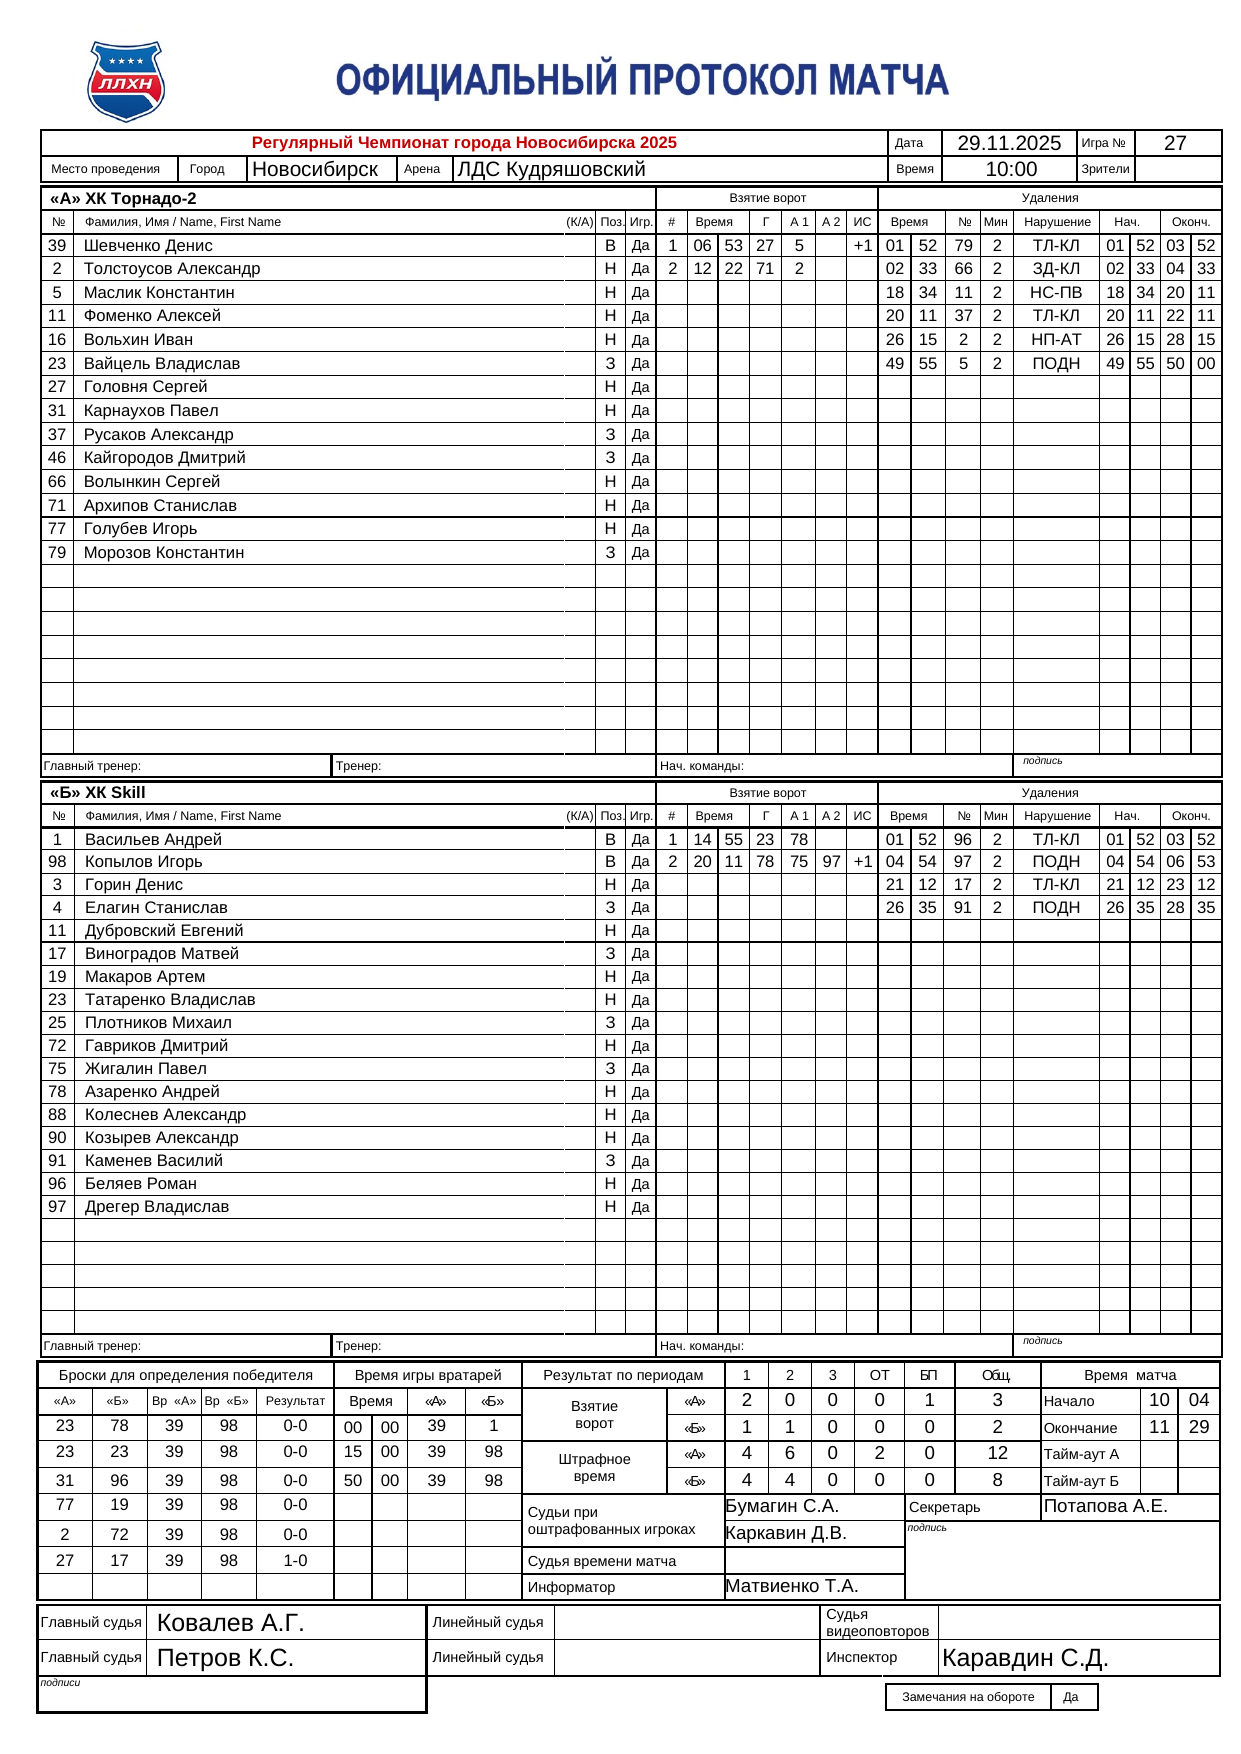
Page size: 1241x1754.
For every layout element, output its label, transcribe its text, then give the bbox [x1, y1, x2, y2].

table_cell 11 [912, 305, 945, 327]
table_cell [912, 1265, 943, 1287]
table_cell 2 [981, 874, 1013, 895]
table_cell [1100, 376, 1129, 398]
table_cell Г [750, 805, 781, 826]
table_cell Татаренко Владислав [75, 989, 564, 1011]
table_cell Время [688, 805, 749, 826]
table_cell [1131, 636, 1160, 658]
table_cell [373, 1521, 407, 1546]
table_cell [657, 1173, 687, 1195]
table_cell [657, 399, 687, 422]
table_cell [1131, 446, 1160, 469]
table_cell [750, 966, 781, 987]
table_cell 1-0 [257, 1547, 333, 1573]
table_cell ЗД-КЛ [1014, 257, 1099, 280]
table_cell 3 [42, 874, 74, 895]
table_cell [879, 636, 910, 658]
table_cell [879, 1127, 910, 1149]
table_cell [782, 1173, 815, 1195]
table_cell 12 [912, 874, 943, 895]
table_cell [879, 1012, 910, 1033]
table_cell [1161, 470, 1190, 493]
table_cell [816, 659, 846, 682]
table_cell Да [626, 328, 655, 351]
table_cell [565, 1081, 595, 1103]
table_cell [847, 588, 877, 611]
table_cell 04 [1100, 850, 1129, 872]
table_cell [1099, 1682, 1220, 1711]
table_cell подпись [1014, 1335, 1221, 1356]
table_cell [912, 707, 945, 729]
table_cell [816, 446, 846, 469]
table_cell [1014, 730, 1099, 753]
table_cell Результат [257, 1389, 333, 1413]
table_cell 49 [1100, 352, 1129, 374]
table_cell [565, 446, 595, 469]
table_cell [202, 1574, 256, 1599]
table_cell Дрегер Владислав [75, 1196, 564, 1218]
table_cell Беляев Роман [75, 1173, 564, 1195]
table_cell [688, 659, 717, 682]
table_cell Н [596, 1196, 625, 1218]
table_cell [1100, 966, 1129, 987]
table_cell [912, 1219, 943, 1241]
table_cell [879, 989, 910, 1011]
table_cell [782, 541, 815, 564]
table_cell Вайцель Владислав [74, 352, 564, 374]
table_cell Васильев Андрей [75, 829, 564, 849]
table_cell [981, 1288, 1013, 1310]
table_cell [565, 989, 595, 1011]
table_cell [688, 470, 717, 493]
table_header 1 [726, 1363, 768, 1387]
table_cell [1100, 446, 1129, 469]
table_cell [657, 470, 687, 493]
table_cell [750, 730, 781, 753]
table_cell [816, 518, 846, 540]
table_cell 98 [202, 1494, 256, 1520]
table_cell [782, 1219, 815, 1241]
table_cell [879, 518, 910, 540]
table_cell [1100, 518, 1129, 540]
table_cell [981, 636, 1013, 658]
table_cell [1100, 423, 1129, 445]
table_cell [42, 659, 73, 682]
table_cell [626, 1311, 655, 1333]
table_cell Да [626, 1104, 655, 1126]
table_cell З [596, 541, 625, 564]
table_cell Да [626, 943, 655, 964]
table_cell [750, 1265, 781, 1287]
table_cell Да [626, 920, 655, 941]
table_cell 96 [93, 1468, 147, 1493]
table_cell [719, 659, 749, 682]
table_cell [847, 966, 877, 987]
table_cell [981, 1035, 1013, 1057]
table_cell [688, 1058, 717, 1079]
table_cell НП-АТ [1014, 328, 1099, 351]
table_cell Да [626, 376, 655, 398]
table_cell 39 [148, 1441, 201, 1467]
table_cell [657, 874, 687, 895]
table_cell [688, 1104, 717, 1126]
table_cell 17 [42, 943, 74, 964]
table_cell [1014, 399, 1099, 422]
table_cell [565, 541, 595, 564]
table_cell Жигалин Павел [75, 1058, 564, 1079]
table_cell [879, 966, 910, 987]
table_cell 2 [981, 328, 1013, 351]
table_cell Да [626, 352, 655, 374]
table_cell В [596, 235, 625, 256]
table_cell [816, 257, 846, 280]
table_cell [565, 1012, 595, 1033]
table_cell [1131, 588, 1160, 611]
table_cell [565, 235, 595, 256]
table_cell [657, 636, 687, 658]
table_cell [657, 328, 687, 351]
table_cell [1131, 730, 1160, 753]
table_cell Время [879, 211, 945, 233]
table_cell 4 [726, 1468, 768, 1493]
table_cell [719, 399, 749, 422]
table_cell [657, 1058, 687, 1079]
table_cell [1014, 565, 1099, 587]
table_cell [816, 707, 846, 729]
table_cell Н [596, 920, 625, 941]
table_cell Н [596, 518, 625, 540]
table_cell 78 [750, 850, 781, 872]
table_cell [816, 423, 846, 445]
table_cell 97 [816, 850, 846, 872]
table_cell [912, 423, 945, 445]
table_cell Игр. [626, 805, 655, 826]
table_cell 71 [750, 257, 781, 280]
table_cell [847, 518, 877, 540]
table_cell [657, 423, 687, 445]
table_cell Н [596, 1173, 625, 1195]
table_cell Виноградов Матвей [75, 943, 564, 964]
table_cell 88 [42, 1104, 74, 1126]
table_cell [1100, 989, 1129, 1011]
table_cell 0 [855, 1415, 904, 1440]
table_cell Судья времени матча [523, 1548, 724, 1573]
table_cell +1 [847, 235, 877, 256]
table_cell [912, 494, 945, 516]
table_cell 1 [769, 1415, 811, 1440]
table_cell [1100, 1035, 1129, 1057]
table_cell З [596, 423, 625, 445]
table_cell [879, 943, 910, 964]
table_cell [946, 659, 980, 682]
table_cell [555, 1640, 819, 1675]
table_cell 50 [1161, 352, 1190, 374]
table_cell Да [626, 966, 655, 987]
table_cell Маслик Константин [74, 281, 564, 303]
table_cell [1131, 966, 1160, 987]
table_cell 18 [1100, 281, 1129, 303]
table_cell [946, 399, 980, 422]
table_cell [750, 423, 781, 445]
table_cell [782, 1104, 815, 1126]
table_cell [946, 636, 980, 658]
table_cell [981, 683, 1013, 706]
table_cell [782, 1242, 815, 1264]
table_cell 2 [981, 896, 1013, 918]
table_cell подпись [906, 1522, 1219, 1599]
table_cell [912, 588, 945, 611]
table_cell [847, 281, 877, 303]
table_cell 2 [42, 257, 73, 280]
table_cell Арена [398, 157, 452, 181]
table_cell Бумагин С.А. [726, 1495, 904, 1520]
table_cell [1131, 1104, 1160, 1126]
table_cell [816, 612, 846, 634]
table_cell [657, 1127, 687, 1149]
table_cell [719, 874, 749, 895]
table_cell [944, 1196, 980, 1218]
table_cell 96 [944, 829, 980, 849]
table_cell 75 [782, 850, 815, 872]
table_cell 12 [956, 1442, 1040, 1467]
table_cell [750, 636, 781, 658]
table_cell 77 [39, 1494, 92, 1520]
table_cell [596, 636, 625, 658]
table_cell [657, 707, 687, 729]
table_cell [596, 1242, 625, 1264]
table_cell [42, 1265, 74, 1287]
table_cell [816, 565, 846, 587]
table_cell [946, 612, 980, 634]
table_cell Да [626, 257, 655, 280]
table_cell Макаров Артем [75, 966, 564, 987]
table_cell З [596, 446, 625, 469]
table_cell [466, 1521, 521, 1546]
table_cell Н [596, 1081, 625, 1103]
table_header 27 [1136, 131, 1221, 155]
table_header 3 [812, 1363, 854, 1387]
table_cell [981, 423, 1013, 445]
table_cell 39 [148, 1416, 201, 1440]
table_cell [74, 707, 564, 729]
table_cell «Б» [668, 1468, 724, 1493]
table_cell 28 [1161, 328, 1190, 351]
table_cell 3 [956, 1389, 1040, 1413]
table_cell # [657, 211, 687, 233]
table_cell [1014, 1012, 1099, 1033]
table_cell Н [596, 281, 625, 303]
table_cell [657, 1288, 687, 1310]
table_cell [847, 1035, 877, 1057]
table_cell [148, 1574, 201, 1599]
table_header Взятие ворот [657, 188, 877, 209]
table_cell 0-0 [257, 1494, 333, 1520]
table_cell 78 [782, 829, 815, 849]
table_cell [816, 376, 846, 398]
table_cell [657, 352, 687, 374]
table_header ОТ [855, 1363, 904, 1387]
table_cell 00 [335, 1416, 371, 1440]
table_cell [1100, 494, 1129, 516]
table_cell 34 [1131, 281, 1160, 303]
table_cell [944, 1311, 980, 1333]
table_header Удаления [879, 783, 1221, 803]
table_cell [1131, 1150, 1160, 1172]
table_cell [657, 1265, 687, 1287]
table_cell Нач. [1100, 211, 1160, 233]
table_cell Потапова А.Е. [1042, 1495, 1219, 1520]
table_cell 98 [202, 1521, 256, 1546]
table_cell [719, 989, 749, 1011]
table_header Взятие ворот [657, 783, 877, 803]
table_cell 97 [944, 850, 980, 872]
table_cell 2 [956, 1415, 1040, 1440]
table_cell Морозов Константин [74, 541, 564, 564]
table_cell [981, 518, 1013, 540]
table_cell [944, 1127, 980, 1149]
table_cell [565, 707, 595, 729]
table_cell 52 [1192, 829, 1221, 849]
table_cell [373, 1494, 407, 1520]
table_cell [1161, 1242, 1190, 1264]
table_cell [74, 588, 564, 611]
table_cell 0 [855, 1468, 904, 1493]
table_cell 2 [981, 281, 1013, 303]
table_cell [912, 636, 945, 658]
table_cell [688, 1311, 717, 1333]
table_cell Дубровский Евгений [75, 920, 564, 941]
table_cell [981, 446, 1013, 469]
table_cell [688, 494, 717, 516]
table_cell [750, 494, 781, 516]
table_cell [74, 612, 564, 634]
table_cell [816, 281, 846, 303]
table_cell # [657, 805, 687, 826]
table_cell [1014, 494, 1099, 516]
table_cell [565, 1288, 595, 1310]
table_cell [596, 707, 625, 729]
table_cell [879, 1265, 910, 1287]
table_cell [565, 1104, 595, 1126]
table_cell [1014, 588, 1099, 611]
table_cell 54 [1131, 850, 1160, 872]
table_cell [1131, 1058, 1160, 1079]
table_cell [1131, 423, 1160, 445]
table_cell [750, 376, 781, 398]
table_cell [847, 376, 877, 398]
table_cell 00 [373, 1468, 407, 1493]
table_cell [565, 659, 595, 682]
table_cell [1131, 1012, 1160, 1033]
table_cell № [944, 805, 980, 826]
table_cell [74, 636, 564, 658]
table_cell Тайм-аут А [1042, 1441, 1140, 1467]
table_cell [912, 1288, 943, 1310]
table_cell [1192, 966, 1221, 987]
table_cell [912, 966, 943, 987]
table_cell 00 [1192, 352, 1221, 374]
table_cell 01 [1100, 829, 1129, 849]
table_cell [879, 1104, 910, 1126]
table_cell [816, 352, 846, 374]
table_cell [257, 1574, 333, 1599]
table_cell [782, 1035, 815, 1057]
table_cell 49 [879, 352, 910, 374]
table_cell [1161, 1196, 1190, 1218]
table_cell [750, 943, 781, 964]
table_cell [657, 1012, 687, 1033]
table_cell 39 [148, 1547, 201, 1573]
table_cell «А» [39, 1389, 92, 1413]
table_cell Время [879, 805, 943, 826]
table_cell [847, 470, 877, 493]
table_cell [1192, 518, 1221, 540]
table_cell [335, 1574, 371, 1599]
table_cell Время [688, 211, 749, 233]
table_cell [565, 518, 595, 540]
table_cell [1131, 1035, 1160, 1057]
table_cell З [596, 1058, 625, 1079]
table_cell [944, 966, 980, 987]
table_cell (К/А) [565, 805, 595, 826]
table_cell Да [626, 1127, 655, 1149]
table_cell [944, 1288, 980, 1310]
table_cell подписи [39, 1677, 425, 1711]
table_cell 10 [1141, 1389, 1177, 1413]
table_cell [657, 1242, 687, 1264]
table_cell [1100, 1104, 1129, 1126]
table_cell [782, 920, 815, 941]
table_cell [42, 1242, 74, 1264]
table_cell Козырев Александр [75, 1127, 564, 1149]
table_cell [719, 1081, 749, 1103]
table_cell [1161, 920, 1190, 941]
table_cell Тренер: [333, 755, 655, 776]
table_cell [565, 1173, 595, 1195]
table_cell Архипов Станислав [74, 494, 564, 516]
table_cell [782, 707, 815, 729]
table_cell [912, 1311, 943, 1333]
table_header 2 [769, 1363, 811, 1387]
table_cell Главный тренер: [42, 755, 330, 776]
table_cell 53 [719, 235, 749, 256]
table_cell [688, 1219, 717, 1241]
table_cell 25 [42, 1012, 74, 1033]
table_cell [912, 1081, 943, 1103]
table_cell [1192, 1012, 1221, 1033]
table_cell З [596, 1150, 625, 1172]
table_cell [719, 588, 749, 611]
table_cell [75, 1219, 564, 1241]
table_cell [912, 1104, 943, 1126]
table_cell [688, 1288, 717, 1310]
table_cell Карнаухов Павел [74, 399, 564, 422]
table_cell [847, 257, 877, 280]
table_cell 11 [42, 305, 73, 327]
table_cell Нач. [1100, 805, 1160, 826]
table_cell [1192, 707, 1221, 729]
table_cell [335, 1494, 371, 1520]
table_cell [912, 518, 945, 540]
table_cell [750, 1288, 781, 1310]
table_cell Город [179, 157, 246, 181]
table_cell № [42, 805, 74, 826]
table_cell [879, 1173, 910, 1195]
table_cell 01 [879, 235, 910, 256]
table_cell [750, 541, 781, 564]
table_cell 1 [726, 1415, 768, 1440]
table_cell [626, 1242, 655, 1264]
table_cell [750, 707, 781, 729]
table_cell Линейный судья [428, 1606, 554, 1639]
table_cell [657, 588, 687, 611]
table_cell [719, 541, 749, 564]
table_cell Головня Сергей [74, 376, 564, 398]
table_cell [879, 1311, 910, 1333]
table_cell 78 [42, 1081, 74, 1103]
table_cell [1192, 1196, 1221, 1218]
table_cell [847, 1150, 877, 1172]
table_cell [626, 659, 655, 682]
table_cell [1014, 966, 1099, 987]
table_cell [912, 399, 945, 422]
table_cell Окончание [1042, 1415, 1140, 1440]
table_cell [1014, 683, 1099, 706]
table_cell [626, 1219, 655, 1241]
table_cell Зрители [1078, 157, 1134, 181]
table_cell 0 [905, 1442, 954, 1467]
table_cell [782, 1196, 815, 1218]
table_cell 02 [1100, 257, 1129, 280]
table_cell [719, 446, 749, 469]
table_cell [1192, 1058, 1221, 1079]
table_cell [816, 1012, 846, 1033]
table_cell 52 [912, 829, 943, 849]
table_cell [782, 989, 815, 1011]
table_cell [879, 612, 910, 634]
table_cell [688, 989, 717, 1011]
table_cell [847, 896, 877, 918]
table_cell [816, 683, 846, 706]
table_cell [944, 1242, 980, 1264]
table_cell [719, 1219, 749, 1241]
table_cell 79 [946, 235, 980, 256]
table_cell [750, 1219, 781, 1241]
table_header Время игры вратарей [335, 1363, 521, 1387]
table_cell [565, 305, 595, 327]
table_cell [847, 989, 877, 1011]
table_cell [688, 281, 717, 303]
table_cell [782, 874, 815, 895]
table_cell [750, 989, 781, 1011]
table_cell Да [626, 470, 655, 493]
table_cell +1 [847, 850, 877, 872]
table_cell Фамилия, Имя / Name, First Name [74, 211, 565, 233]
table_cell [944, 1104, 980, 1126]
table_cell [1100, 1127, 1129, 1149]
table_cell [596, 730, 625, 753]
table_cell [816, 1104, 846, 1126]
table_cell «А» [408, 1389, 465, 1413]
table_cell [847, 1242, 877, 1264]
table_cell [75, 1311, 564, 1333]
table_cell [1161, 565, 1190, 587]
table_cell В [596, 829, 625, 849]
table_cell Н [596, 470, 625, 493]
table_cell [657, 966, 687, 987]
table_cell Да [626, 399, 655, 422]
table_cell [1161, 1058, 1190, 1079]
table_cell [847, 707, 877, 729]
table_cell [1161, 518, 1190, 540]
table_cell [626, 636, 655, 658]
table_cell [1161, 1081, 1190, 1103]
table_cell [688, 518, 717, 540]
table_cell [74, 730, 564, 753]
table_cell [750, 446, 781, 469]
table_cell [879, 659, 910, 682]
table_cell 03 [1161, 829, 1190, 849]
table_cell [847, 1311, 877, 1333]
table_cell 4 [769, 1468, 811, 1493]
table_cell [1131, 659, 1160, 682]
table_cell [879, 446, 910, 469]
table_cell [719, 352, 749, 374]
table_cell 20 [879, 305, 910, 327]
table_header «А» ХК Торнадо-2 [42, 188, 655, 209]
table_cell [782, 896, 815, 918]
table_cell [1014, 1173, 1099, 1195]
table_cell Н [596, 874, 625, 895]
table_cell 5 [946, 352, 980, 374]
table_cell [719, 896, 749, 918]
table_cell [719, 1104, 749, 1126]
table_cell 52 [1131, 235, 1160, 256]
table_cell 23 [42, 352, 73, 374]
table_cell Да [626, 305, 655, 327]
table_cell [1161, 1173, 1190, 1195]
table_cell [1161, 989, 1190, 1011]
table_cell [565, 257, 595, 280]
table_cell 72 [93, 1521, 147, 1546]
table_cell [946, 588, 980, 611]
table_cell [428, 1677, 882, 1711]
table_cell [782, 659, 815, 682]
table_cell [1161, 1104, 1190, 1126]
table_cell [657, 943, 687, 964]
table_cell [782, 1311, 815, 1333]
table_cell 50 [335, 1468, 371, 1493]
table_cell Инспектор [821, 1640, 938, 1675]
table_cell [565, 1035, 595, 1057]
table_cell [373, 1574, 407, 1599]
table_header Общ. [956, 1363, 1040, 1387]
table_cell [565, 1127, 595, 1149]
table_cell [782, 1150, 815, 1172]
table_cell «А» [668, 1442, 724, 1467]
table_cell 46 [42, 446, 73, 469]
table_cell [1014, 1035, 1099, 1057]
table_cell [816, 1081, 846, 1103]
table_cell [782, 423, 815, 445]
table_cell [688, 565, 717, 587]
table_cell [596, 1219, 625, 1241]
table_cell [688, 399, 717, 422]
table_cell 17 [944, 874, 980, 895]
table_cell [981, 920, 1013, 941]
table_cell 2 [726, 1389, 768, 1413]
table_cell 23 [1161, 874, 1190, 895]
table_cell [1014, 1242, 1099, 1264]
table_cell [847, 1288, 877, 1310]
table_cell [1131, 470, 1160, 493]
table_cell [750, 659, 781, 682]
table_cell [688, 966, 717, 987]
table_cell [74, 659, 564, 682]
table_cell [1131, 1081, 1160, 1103]
table_cell [1014, 636, 1099, 658]
table_cell [912, 730, 945, 753]
table_cell [944, 1173, 980, 1195]
table_cell [1192, 920, 1221, 941]
table_cell Главный судья [39, 1606, 146, 1639]
table_cell [847, 683, 877, 706]
table_cell [565, 612, 595, 634]
table_header Игра № [1078, 131, 1134, 155]
table_cell 20 [1100, 305, 1129, 327]
table_cell [750, 1058, 781, 1079]
table_cell [912, 541, 945, 564]
table_cell [1141, 1468, 1177, 1493]
table_cell [981, 1173, 1013, 1195]
table_cell [1100, 565, 1129, 587]
table_cell «Б» [668, 1415, 724, 1440]
table_cell Да [626, 1058, 655, 1079]
table_cell 78 [93, 1416, 147, 1440]
table_cell Да [626, 850, 655, 872]
table_cell 39 [148, 1494, 201, 1520]
table_cell [1192, 423, 1221, 445]
table_cell Да [626, 1150, 655, 1172]
table_cell 15 [912, 328, 945, 351]
table_cell [847, 659, 877, 682]
table_cell [981, 1104, 1013, 1126]
table_cell [816, 470, 846, 493]
table_cell [1131, 1311, 1160, 1333]
table_cell [1100, 612, 1129, 634]
table_cell [42, 1288, 74, 1310]
table_cell [1131, 1242, 1160, 1264]
table_cell [719, 1150, 749, 1172]
table_cell [782, 1012, 815, 1033]
table_cell [657, 896, 687, 918]
picture [5, 28, 1179, 129]
table_cell З [596, 943, 625, 964]
table_cell [1131, 399, 1160, 422]
table_cell Петров К.С. [147, 1640, 425, 1675]
table_cell [408, 1521, 465, 1546]
table_cell [1192, 636, 1221, 658]
table_cell [1161, 1012, 1190, 1033]
table_cell [946, 446, 980, 469]
table_cell ЛДС Кудряшовский [454, 157, 887, 181]
table_cell Линейный судья [428, 1640, 554, 1675]
table_cell [688, 896, 717, 918]
table_cell [335, 1547, 371, 1573]
table_cell 98 [202, 1468, 256, 1493]
table_cell [657, 1311, 687, 1333]
table_cell [1014, 446, 1099, 469]
table_cell [726, 1548, 904, 1573]
table_cell 2 [855, 1442, 904, 1467]
table_cell [1161, 1127, 1190, 1149]
table_cell [565, 376, 595, 398]
table_cell [1014, 707, 1099, 729]
table_cell Вр «Б» [202, 1389, 256, 1413]
table_cell № [946, 211, 980, 233]
table_cell Каравдин С.Д. [939, 1640, 1219, 1675]
table_cell [565, 1196, 595, 1218]
table_cell [782, 470, 815, 493]
table_cell [816, 1058, 846, 1079]
table_cell [657, 612, 687, 634]
table_cell Русаков Александр [74, 423, 564, 445]
table_cell [750, 1196, 781, 1218]
table_cell [946, 423, 980, 445]
table_cell 4 [42, 896, 74, 918]
table_cell [1100, 1081, 1129, 1103]
table_cell 26 [1100, 896, 1129, 918]
table_cell [1179, 1468, 1219, 1493]
table_cell [750, 305, 781, 327]
table_cell [657, 565, 687, 587]
table_cell [944, 989, 980, 1011]
table_cell [944, 1012, 980, 1033]
table_cell [1014, 470, 1099, 493]
table_cell 29 [1179, 1415, 1219, 1440]
table_cell 2 [981, 352, 1013, 374]
table_cell [847, 1265, 877, 1287]
table_cell [1014, 1196, 1099, 1218]
table_cell [1131, 1288, 1160, 1310]
table_cell НС-ПВ [1014, 281, 1099, 303]
table_cell 23 [42, 989, 74, 1011]
table_cell [565, 328, 595, 351]
table_header Регулярный Чемпионат города Новосибирска 2025 [42, 131, 887, 155]
table_cell 11 [1192, 305, 1221, 327]
table_cell [626, 612, 655, 634]
table_cell [719, 328, 749, 351]
table_cell [596, 1265, 625, 1287]
table_cell Время [335, 1389, 407, 1413]
table_cell [626, 1265, 655, 1287]
table_cell [657, 1104, 687, 1126]
table_cell [847, 829, 877, 849]
table_cell [1131, 1265, 1160, 1287]
table_cell 12 [1131, 874, 1160, 895]
table_cell [1100, 1173, 1129, 1195]
table_cell Тайм-аут Б [1042, 1468, 1140, 1493]
table_cell 2 [981, 305, 1013, 327]
table_cell 79 [42, 541, 73, 564]
table_cell В [596, 850, 625, 872]
table_cell [847, 1058, 877, 1079]
table_cell [1192, 1173, 1221, 1195]
table_cell [688, 1265, 717, 1287]
table_cell 11 [946, 281, 980, 303]
table_cell [1131, 920, 1160, 941]
table_cell [879, 730, 910, 753]
table_cell [1161, 1150, 1190, 1172]
table_cell 19 [93, 1494, 147, 1520]
table_cell [565, 920, 595, 941]
table_cell [42, 588, 73, 611]
table_cell 98 [466, 1441, 521, 1467]
table_cell [879, 1058, 910, 1079]
table_cell [42, 636, 73, 658]
table_cell 31 [39, 1468, 92, 1493]
table_cell [466, 1547, 521, 1573]
table_cell [1161, 1219, 1190, 1241]
table_cell [816, 1311, 846, 1333]
table_cell [981, 707, 1013, 729]
table_cell [750, 470, 781, 493]
table_cell [1100, 399, 1129, 422]
table_cell [816, 328, 846, 351]
table_cell [750, 1242, 781, 1264]
table_cell [688, 1127, 717, 1149]
table_cell [750, 683, 781, 706]
table_cell [1161, 588, 1190, 611]
table_cell 33 [1131, 257, 1160, 280]
table_cell [946, 565, 980, 587]
table_cell [565, 683, 595, 706]
table_cell «Б » [466, 1389, 521, 1413]
table_cell [879, 399, 910, 422]
table_cell [596, 565, 625, 587]
table_cell [847, 399, 877, 422]
table_cell [816, 235, 846, 256]
table_cell [847, 305, 877, 327]
table_cell Главный судья [39, 1640, 146, 1675]
table_cell ПОДН [1014, 352, 1099, 374]
table_cell 20 [1161, 281, 1190, 303]
table_cell [565, 829, 595, 849]
table_cell [1131, 541, 1160, 564]
table_cell [657, 989, 687, 1011]
table_cell [1161, 636, 1190, 658]
table_cell 33 [912, 257, 945, 280]
table_cell [1141, 1441, 1177, 1467]
table_cell [912, 989, 943, 1011]
table_cell Н [596, 989, 625, 1011]
table_cell [946, 494, 980, 516]
table_cell Да [626, 446, 655, 469]
table_cell [816, 943, 846, 964]
table_cell [565, 1219, 595, 1241]
table_cell [565, 896, 595, 918]
table_cell [1014, 423, 1099, 445]
table_cell 28 [1161, 896, 1190, 918]
table_cell [750, 1035, 781, 1057]
table_cell [1014, 943, 1099, 964]
table_cell Нарушение [1014, 211, 1099, 233]
table_cell [1161, 1035, 1190, 1057]
table_cell 0 [769, 1389, 811, 1413]
table_cell [42, 1311, 74, 1333]
table_cell [981, 1196, 1013, 1218]
table_cell 1 [466, 1416, 521, 1440]
table_cell [750, 1127, 781, 1149]
table_cell [782, 1265, 815, 1287]
table_cell Н [596, 305, 625, 327]
table_cell 53 [1192, 850, 1221, 872]
table_cell 98 [42, 850, 74, 872]
table_cell [688, 1081, 717, 1103]
table_cell 26 [1100, 328, 1129, 351]
table_cell [466, 1574, 521, 1599]
table_cell [816, 305, 846, 327]
table_cell Азаренко Андрей [75, 1081, 564, 1103]
table_cell [981, 494, 1013, 516]
table_cell [847, 920, 877, 941]
table_cell [657, 446, 687, 469]
table_cell [1192, 1242, 1221, 1264]
table_cell А 1 [782, 211, 815, 233]
table_cell [719, 1012, 749, 1033]
table_cell 17 [93, 1547, 147, 1573]
table_cell [1100, 943, 1129, 964]
table_cell 2 [657, 257, 687, 280]
table_cell 15 [1192, 328, 1221, 351]
table_cell [626, 730, 655, 753]
table_header Замечания на обороте [887, 1685, 1050, 1709]
table_cell [1161, 446, 1190, 469]
table_cell 18 [879, 281, 910, 303]
table_cell [981, 1081, 1013, 1103]
table_cell 26 [879, 328, 910, 351]
table_cell [719, 423, 749, 445]
table_cell [688, 446, 717, 469]
table_cell [1192, 1127, 1221, 1149]
table_cell [782, 1081, 815, 1103]
table_cell [847, 541, 877, 564]
table_cell 77 [42, 518, 73, 540]
table_cell 04 [1179, 1389, 1219, 1413]
table_cell Да [626, 1012, 655, 1033]
table_cell [816, 1173, 846, 1195]
table_cell Да [626, 989, 655, 1011]
table_cell Секретарь [906, 1495, 1040, 1520]
table_cell 5 [42, 281, 73, 303]
table_cell [1100, 1242, 1129, 1264]
table_cell [42, 1219, 74, 1241]
table_cell [782, 966, 815, 987]
table_cell [75, 1288, 564, 1310]
table_cell [1100, 1150, 1129, 1172]
table_cell 33 [1192, 257, 1221, 280]
table_cell [879, 470, 910, 493]
table_cell [42, 683, 73, 706]
table_cell [1161, 730, 1190, 753]
table_cell 06 [1161, 850, 1190, 872]
table_cell 0 [812, 1415, 854, 1440]
table_cell [981, 470, 1013, 493]
table_cell А 2 [816, 211, 846, 233]
table_cell [782, 352, 815, 374]
table_header Броски для определения победителя [39, 1363, 333, 1387]
table_cell [719, 376, 749, 398]
table_cell [688, 1150, 717, 1172]
table_cell [688, 636, 717, 658]
table_cell [981, 966, 1013, 987]
table_cell 37 [946, 305, 980, 327]
table_cell [1161, 612, 1190, 634]
table_cell [879, 1242, 910, 1264]
table_cell [719, 683, 749, 706]
table_cell [1131, 565, 1160, 587]
table_cell [565, 943, 595, 964]
table_cell [782, 446, 815, 469]
table_cell 11 [1192, 281, 1221, 303]
table_cell [847, 612, 877, 634]
table_cell [1131, 683, 1160, 706]
table_cell [657, 541, 687, 564]
table_cell [912, 1058, 943, 1079]
table_cell [944, 1150, 980, 1172]
table_cell [816, 730, 846, 753]
table_cell [1192, 1311, 1221, 1333]
table_cell [782, 376, 815, 398]
table_cell [1131, 612, 1160, 634]
table_cell [944, 943, 980, 964]
table_cell [1131, 376, 1160, 398]
table_cell [750, 874, 781, 895]
table_cell [981, 1150, 1013, 1172]
table_cell 6 [769, 1442, 811, 1467]
table_cell 23 [93, 1441, 147, 1467]
table_cell [719, 612, 749, 634]
table_cell [688, 1012, 717, 1033]
table_cell Копылов Игорь [75, 850, 564, 872]
table_cell Новосибирск [248, 157, 396, 181]
table_cell [688, 588, 717, 611]
table_cell «А» [668, 1389, 724, 1413]
table_cell [879, 423, 910, 445]
table_cell [565, 636, 595, 658]
table_cell [750, 565, 781, 587]
table_cell [74, 565, 564, 587]
table_cell [879, 920, 910, 941]
table_cell [74, 683, 564, 706]
table_cell [912, 1173, 943, 1195]
table_cell [719, 281, 749, 303]
table_cell 1 [42, 829, 74, 849]
table_cell 54 [912, 850, 943, 872]
table_cell [93, 1574, 147, 1599]
table_cell [688, 376, 717, 398]
table_cell [657, 376, 687, 398]
table_cell [816, 1288, 846, 1310]
table_cell [1100, 683, 1129, 706]
table_cell [847, 446, 877, 469]
table_cell [782, 518, 815, 540]
table_cell «Б» [93, 1389, 147, 1413]
table_cell [816, 399, 846, 422]
table_cell [782, 612, 815, 634]
table_cell 26 [879, 896, 910, 918]
table_cell 0 [812, 1468, 854, 1493]
table_cell Время [889, 157, 941, 181]
table_cell [879, 707, 910, 729]
table_cell [816, 636, 846, 658]
table_cell Вр «А» [148, 1389, 201, 1413]
table_cell [1161, 423, 1190, 445]
table_cell [565, 850, 595, 872]
table_cell [688, 612, 717, 634]
table_cell [657, 305, 687, 327]
table_cell [1192, 1035, 1221, 1057]
table_cell [981, 541, 1013, 564]
table_cell ПОДН [1014, 850, 1099, 872]
table_header «Б» ХК Skill [42, 783, 655, 803]
table_cell [719, 305, 749, 327]
table_cell [912, 1242, 943, 1264]
table_cell [565, 1058, 595, 1079]
table_cell ТЛ-КЛ [1014, 874, 1099, 895]
table_cell [719, 707, 749, 729]
table_header Время матча [1042, 1363, 1219, 1387]
table_cell [719, 943, 749, 964]
table_cell 12 [1192, 874, 1221, 895]
table_cell Главный тренер: [42, 1335, 330, 1356]
table_cell [879, 1196, 910, 1218]
table_cell 52 [1131, 829, 1160, 849]
table_cell [1192, 446, 1221, 469]
table_cell [688, 328, 717, 351]
table_cell Нарушение [1014, 805, 1099, 826]
table_cell [750, 1311, 781, 1333]
table_cell Оконч. [1161, 211, 1221, 233]
table_cell [688, 1242, 717, 1264]
table_cell [657, 659, 687, 682]
table_cell [750, 518, 781, 540]
table_cell [335, 1521, 371, 1546]
table_cell [981, 659, 1013, 682]
table_cell [1192, 943, 1221, 964]
table_cell [816, 494, 846, 516]
table_cell [1161, 1288, 1190, 1310]
table_cell 0-0 [257, 1521, 333, 1546]
table_cell [946, 683, 980, 706]
table_cell 15 [1131, 328, 1160, 351]
table_cell 31 [42, 399, 73, 422]
table_cell Да [626, 518, 655, 540]
table_cell [750, 1081, 781, 1103]
table_cell [750, 612, 781, 634]
table_cell [883, 1677, 1220, 1681]
table_cell (К/А) [565, 211, 595, 233]
table_cell [596, 612, 625, 634]
table_cell Матвиенко Т.А. [726, 1575, 904, 1599]
table_cell [939, 1606, 1219, 1639]
table_cell 06 [688, 235, 717, 256]
table_cell 19 [42, 966, 74, 987]
table_cell Штрафное время [523, 1442, 666, 1493]
table_cell [944, 1265, 980, 1287]
table_cell [1014, 1150, 1099, 1172]
table_cell 72 [42, 1035, 74, 1057]
table_cell [408, 1547, 465, 1573]
table_cell [688, 1173, 717, 1195]
table_cell [42, 707, 73, 729]
table_cell [1161, 966, 1190, 987]
table_cell [565, 399, 595, 422]
table_cell [42, 730, 73, 753]
table_cell Взятие ворот [523, 1389, 666, 1440]
table_cell Да [626, 896, 655, 918]
table_cell Ковалев А.Г. [147, 1606, 425, 1639]
table_cell [1192, 730, 1221, 753]
table_cell [782, 565, 815, 587]
table_cell [1192, 494, 1221, 516]
table_cell Да [626, 494, 655, 516]
table_cell 2 [657, 850, 687, 872]
table_header Удаления [879, 188, 1221, 209]
table_cell Елагин Станислав [75, 896, 564, 918]
table_cell 22 [1161, 305, 1190, 327]
table_cell [750, 896, 781, 918]
table_cell Да [626, 874, 655, 895]
table_cell [565, 423, 595, 445]
table_cell [719, 1311, 749, 1333]
table_cell 71 [42, 494, 73, 516]
table_cell Да [626, 423, 655, 445]
table_cell [847, 1173, 877, 1195]
table_cell [1161, 707, 1190, 729]
table_cell [719, 565, 749, 587]
table_cell 0 [905, 1415, 954, 1440]
table_cell [847, 1196, 877, 1218]
table_cell [719, 730, 749, 753]
table_cell Н [596, 328, 625, 351]
table_cell [688, 707, 717, 729]
table_cell [847, 565, 877, 587]
table_cell З [596, 352, 625, 374]
table_cell [1161, 1265, 1190, 1287]
table_cell 98 [202, 1416, 256, 1440]
table_cell [782, 1058, 815, 1079]
table_cell Волынкин Сергей [74, 470, 564, 493]
table_cell [750, 281, 781, 303]
table_cell [981, 989, 1013, 1011]
table_cell [944, 1081, 980, 1103]
table_cell [688, 730, 717, 753]
table_cell [816, 874, 846, 895]
table_cell [719, 1035, 749, 1057]
table_cell [1192, 399, 1221, 422]
table_cell [944, 1058, 980, 1079]
table_cell [1192, 1150, 1221, 1172]
table_cell [981, 730, 1013, 753]
table_cell [719, 494, 749, 516]
table_cell 37 [42, 423, 73, 445]
table_cell [1192, 1288, 1221, 1310]
table_cell [946, 376, 980, 398]
table_cell [1131, 494, 1160, 516]
table_cell 39 [148, 1521, 201, 1546]
table_cell [1192, 541, 1221, 564]
table_cell [816, 989, 846, 1011]
table_cell [1192, 376, 1221, 398]
table_cell [1014, 1127, 1099, 1149]
table_cell [1100, 636, 1129, 658]
table_cell [750, 1012, 781, 1033]
table_cell 11 [719, 850, 749, 872]
table_cell [1014, 1104, 1099, 1126]
table_cell Место проведения [42, 157, 177, 181]
table_cell Да [626, 235, 655, 256]
table_cell [1014, 376, 1099, 398]
table_cell [1161, 659, 1190, 682]
table_cell А 1 [782, 805, 815, 826]
table_cell [847, 636, 877, 658]
table_cell [912, 1012, 943, 1033]
table_cell [688, 683, 717, 706]
table_cell 4 [726, 1442, 768, 1467]
table_cell [750, 1104, 781, 1126]
table_cell 2 [981, 257, 1013, 280]
table_cell [42, 565, 73, 587]
table_cell [750, 1150, 781, 1172]
table_cell [946, 730, 980, 753]
table_cell [1014, 541, 1099, 564]
table_cell Поз. [596, 805, 625, 826]
table_cell [782, 1288, 815, 1310]
table_cell [750, 1173, 781, 1195]
table_cell 97 [42, 1196, 74, 1218]
table_cell Да [626, 1196, 655, 1218]
table_cell [565, 352, 595, 374]
table_cell [912, 659, 945, 682]
table_cell [912, 943, 943, 964]
table_cell Голубев Игорь [74, 518, 564, 540]
table_cell [1131, 1173, 1160, 1195]
table_cell 1 [657, 829, 687, 849]
table_cell Шевченко Денис [74, 235, 564, 256]
table_cell [816, 829, 846, 849]
table_cell [565, 1311, 595, 1333]
table_cell Фамилия, Имя / Name, First Name [75, 805, 565, 826]
table_cell ТЛ-КЛ [1014, 829, 1099, 849]
table_cell [981, 565, 1013, 587]
table_cell 23 [750, 829, 781, 849]
table_cell [1192, 1265, 1221, 1287]
table_cell [981, 376, 1013, 398]
table_cell Да [626, 541, 655, 564]
table_cell [657, 1196, 687, 1218]
table_cell [879, 1081, 910, 1103]
table_cell 0-0 [257, 1416, 333, 1440]
table_cell [1014, 1058, 1099, 1079]
table_cell [657, 920, 687, 941]
table_cell З [596, 896, 625, 918]
table_cell 39 [408, 1468, 465, 1493]
table_cell Да [626, 1081, 655, 1103]
table_cell [657, 518, 687, 540]
table_cell [816, 1127, 846, 1149]
table_cell ИС [847, 211, 877, 233]
table_cell [1131, 518, 1160, 540]
table_cell 22 [719, 257, 749, 280]
table_cell [1100, 1265, 1129, 1287]
table_cell 10:00 [943, 157, 1076, 181]
table_cell [596, 588, 625, 611]
table_cell [1014, 1081, 1099, 1103]
table_cell [879, 565, 910, 587]
table_cell [879, 541, 910, 564]
table_cell [879, 1288, 910, 1310]
table_cell [946, 541, 980, 564]
table_cell [1192, 683, 1221, 706]
table_cell 04 [1161, 257, 1190, 280]
table_cell [782, 328, 815, 351]
table_cell [565, 281, 595, 303]
table_cell [981, 612, 1013, 634]
table_cell [719, 920, 749, 941]
table_cell [944, 1219, 980, 1241]
table_cell [1100, 470, 1129, 493]
table_cell [981, 943, 1013, 964]
table_cell [981, 1012, 1013, 1033]
table_cell ПОДН [1014, 896, 1099, 918]
table_cell [688, 874, 717, 895]
table_cell [750, 920, 781, 941]
table_cell 34 [912, 281, 945, 303]
table_cell 96 [42, 1173, 74, 1195]
table_cell 01 [879, 829, 910, 849]
table_cell [688, 1035, 717, 1057]
table_cell [719, 1058, 749, 1079]
table_cell [782, 281, 815, 303]
table_cell З [596, 1012, 625, 1033]
table_cell [1131, 1127, 1160, 1149]
table_cell [719, 966, 749, 987]
table_cell [719, 1196, 749, 1218]
table_cell 39 [408, 1416, 465, 1440]
table_cell [466, 1494, 521, 1520]
table_cell 91 [42, 1150, 74, 1172]
table_cell [1161, 943, 1190, 964]
table_cell 0-0 [257, 1468, 333, 1493]
table_cell [782, 305, 815, 327]
table_cell А 2 [816, 805, 846, 826]
table_cell [626, 1288, 655, 1310]
table_cell [596, 659, 625, 682]
table_cell 39 [408, 1441, 465, 1467]
table_cell [1192, 588, 1221, 611]
table_cell [75, 1242, 564, 1264]
table_cell [565, 588, 595, 611]
table_cell Игр. [626, 211, 655, 233]
table_cell ТЛ-КЛ [1014, 235, 1099, 256]
table_cell [750, 399, 781, 422]
table_cell [1100, 1012, 1129, 1033]
table_cell [719, 470, 749, 493]
table_cell [1100, 1311, 1129, 1333]
table_cell 39 [148, 1468, 201, 1493]
table_cell [719, 518, 749, 540]
table_cell 55 [912, 352, 945, 374]
table_cell [1192, 470, 1221, 493]
table_cell [719, 1265, 749, 1287]
table_cell [782, 636, 815, 658]
table_cell [912, 1035, 943, 1057]
table_cell 27 [39, 1547, 92, 1573]
table_cell [782, 588, 815, 611]
table_cell [1192, 989, 1221, 1011]
table_cell [1014, 1311, 1099, 1333]
table_cell [1014, 659, 1099, 682]
table_cell Да [626, 1035, 655, 1057]
table_cell [1192, 612, 1221, 634]
table_cell 1 [657, 235, 687, 256]
table_cell [816, 1150, 846, 1172]
table_cell [1100, 588, 1129, 611]
table_cell 27 [750, 235, 781, 256]
table_cell [408, 1574, 465, 1599]
table_cell [1100, 1288, 1129, 1310]
table_cell 66 [42, 470, 73, 493]
table_cell Нач. команды: [657, 1335, 1012, 1356]
table_cell 00 [373, 1416, 407, 1440]
table_cell Вольхин Иван [74, 328, 564, 351]
table_cell 03 [1161, 235, 1190, 256]
table_cell Фоменко Алексей [74, 305, 564, 327]
table_cell Гавриков Дмитрий [75, 1035, 564, 1057]
table_cell 23 [39, 1441, 92, 1467]
table_cell 2 [39, 1521, 92, 1546]
table_cell [981, 1311, 1013, 1333]
table_cell [596, 683, 625, 706]
table_cell [847, 1012, 877, 1033]
table_cell Мин [981, 805, 1013, 826]
table_cell [1014, 1288, 1099, 1310]
table_cell [1161, 683, 1190, 706]
table_cell [719, 1242, 749, 1264]
table_cell [1014, 920, 1099, 941]
table_cell [688, 1196, 717, 1218]
table_cell [1161, 494, 1190, 516]
table_cell [879, 683, 910, 706]
table_cell [816, 1219, 846, 1241]
table_cell [688, 943, 717, 964]
table_cell 11 [1141, 1415, 1177, 1440]
table_cell Поз. [596, 211, 625, 233]
table_cell [847, 423, 877, 445]
table_cell [1100, 1196, 1129, 1218]
table_cell 98 [202, 1547, 256, 1573]
table_cell [816, 588, 846, 611]
table_cell [1100, 707, 1129, 729]
table_cell [408, 1494, 465, 1520]
table_cell [847, 874, 877, 895]
table_cell Н [596, 257, 625, 280]
table_cell [565, 1242, 595, 1264]
table_cell [847, 730, 877, 753]
table_cell [657, 683, 687, 706]
table_header БП [905, 1363, 954, 1387]
table_cell [816, 541, 846, 564]
table_cell [847, 1081, 877, 1103]
table_cell 0 [812, 1389, 854, 1413]
table_cell [657, 494, 687, 516]
table_cell [596, 1311, 625, 1333]
table_cell Толстоусов Александр [74, 257, 564, 280]
table_cell [1100, 920, 1129, 941]
table_cell 0 [812, 1442, 854, 1467]
table_cell [42, 612, 73, 634]
table_cell [626, 565, 655, 587]
table_cell [688, 423, 717, 445]
table_cell [1161, 541, 1190, 564]
table_cell 35 [912, 896, 943, 918]
table_cell [688, 305, 717, 327]
table_cell Тренер: [333, 1335, 655, 1356]
table_cell [816, 1242, 846, 1264]
table_cell [75, 1265, 564, 1287]
table_cell 1 [905, 1389, 954, 1413]
table_cell [657, 1081, 687, 1103]
table_cell [782, 399, 815, 422]
table_cell [565, 565, 595, 587]
table_cell [847, 494, 877, 516]
table_cell ИС [847, 805, 877, 826]
table_cell [847, 328, 877, 351]
table_cell 0-0 [257, 1441, 333, 1467]
table_cell [657, 1150, 687, 1172]
table_cell Начало [1042, 1389, 1140, 1413]
table_cell [912, 612, 945, 634]
table_cell 0 [905, 1468, 954, 1493]
table_cell [657, 1035, 687, 1057]
table_cell [1192, 1104, 1221, 1126]
table_cell [816, 896, 846, 918]
table_cell 15 [335, 1441, 371, 1467]
table_cell 55 [1131, 352, 1160, 374]
table_cell 2 [981, 829, 1013, 849]
table_cell [981, 1127, 1013, 1149]
table_cell [565, 874, 595, 895]
table_cell [782, 683, 815, 706]
table_cell 5 [782, 235, 815, 256]
table_cell [1100, 541, 1129, 564]
table_cell [626, 683, 655, 706]
table_cell [912, 920, 943, 941]
table_cell [946, 707, 980, 729]
table_cell 2 [782, 257, 815, 280]
table_cell [626, 588, 655, 611]
table_cell [626, 707, 655, 729]
table_cell [912, 1150, 943, 1172]
table_cell 52 [1192, 235, 1221, 256]
table_cell [912, 565, 945, 587]
table_cell 21 [879, 874, 910, 895]
table_cell [719, 1173, 749, 1195]
table_cell [1161, 1311, 1190, 1333]
table_cell 8 [956, 1468, 1040, 1493]
table_cell [1014, 1265, 1099, 1287]
table_cell [555, 1606, 819, 1639]
table_cell [946, 518, 980, 540]
table_cell [596, 1288, 625, 1310]
table_cell [565, 470, 595, 493]
table_cell [1100, 659, 1129, 682]
table_cell [750, 588, 781, 611]
table_cell [750, 352, 781, 374]
table_cell [981, 588, 1013, 611]
table_cell [782, 943, 815, 964]
table_cell [847, 1127, 877, 1149]
table_cell [912, 683, 945, 706]
table_cell [688, 541, 717, 564]
table_cell Н [596, 966, 625, 987]
table_cell 20 [688, 850, 717, 872]
table_cell [1100, 730, 1129, 753]
table_cell 11 [42, 920, 74, 941]
table_cell Мин [981, 211, 1013, 233]
table_cell [782, 494, 815, 516]
table_cell [565, 966, 595, 987]
table_cell Да [626, 829, 655, 849]
table_cell подпись [1014, 755, 1221, 776]
table_cell Н [596, 1127, 625, 1149]
table_cell Н [596, 376, 625, 398]
table_cell [719, 636, 749, 658]
table_cell 11 [1131, 305, 1160, 327]
table_cell Каркавин Д.В. [726, 1521, 904, 1546]
table_cell [981, 1219, 1013, 1241]
table_cell 04 [879, 850, 910, 872]
table_cell Судья видеоповторов [821, 1606, 938, 1639]
table_cell Нач. команды: [657, 755, 1012, 776]
table_cell [782, 730, 815, 753]
table_cell 90 [42, 1127, 74, 1149]
table_cell 75 [42, 1058, 74, 1079]
table_cell [847, 1219, 877, 1241]
table_cell 16 [42, 328, 73, 351]
table_cell [1192, 1081, 1221, 1103]
table_cell [944, 920, 980, 941]
table_cell Кайгородов Дмитрий [74, 446, 564, 469]
table_cell [981, 399, 1013, 422]
table_cell [816, 1035, 846, 1057]
table_cell [1131, 943, 1160, 964]
table_cell [912, 470, 945, 493]
table_cell Горин Денис [75, 874, 564, 895]
table_cell Каменев Василий [75, 1150, 564, 1172]
table_cell Да [626, 281, 655, 303]
table_cell [565, 730, 595, 753]
table_cell [879, 1219, 910, 1241]
table_cell Н [596, 399, 625, 422]
table_cell ТЛ-КЛ [1014, 305, 1099, 327]
table_cell [981, 1058, 1013, 1079]
table_cell 91 [944, 896, 980, 918]
table_cell [912, 1127, 943, 1149]
table_cell [981, 1242, 1013, 1264]
table_cell 55 [719, 829, 749, 849]
table_cell [565, 1265, 595, 1287]
table_cell [946, 470, 980, 493]
table_cell 2 [981, 235, 1013, 256]
table_header Да [1052, 1685, 1097, 1709]
table_cell [981, 1265, 1013, 1287]
table_cell Г [750, 211, 781, 233]
table_cell [657, 281, 687, 303]
table_header 29.11.2025 [943, 131, 1076, 155]
table_cell [879, 494, 910, 516]
table_cell [782, 1127, 815, 1149]
table_cell [847, 352, 877, 374]
table_cell Информатор [523, 1575, 724, 1599]
table_cell 27 [42, 376, 73, 398]
table_header Результат по периодам [523, 1363, 724, 1387]
table_cell Н [596, 1035, 625, 1057]
table_cell 2 [981, 850, 1013, 872]
table_cell [719, 1127, 749, 1149]
table_cell [1192, 659, 1221, 682]
table_cell [719, 1288, 749, 1310]
table_cell 52 [912, 235, 945, 256]
table_cell Н [596, 494, 625, 516]
table_cell Н [596, 1104, 625, 1126]
table_cell [565, 1150, 595, 1172]
table_cell 98 [202, 1441, 256, 1467]
table_cell [688, 352, 717, 374]
table_header Дата [889, 131, 941, 155]
table_cell [879, 376, 910, 398]
table_cell [847, 1104, 877, 1126]
table_cell [373, 1547, 407, 1573]
table_cell [879, 588, 910, 611]
table_cell 21 [1100, 874, 1129, 895]
table_cell [1179, 1441, 1219, 1467]
table_cell 01 [1100, 235, 1129, 256]
table_cell [1014, 1219, 1099, 1241]
table_cell 0 [855, 1389, 904, 1413]
table_cell [1161, 399, 1190, 422]
table_cell [816, 920, 846, 941]
table_cell 02 [879, 257, 910, 280]
table_cell 66 [946, 257, 980, 280]
table_cell [1136, 157, 1221, 181]
table_cell [816, 1265, 846, 1287]
table_cell 35 [1192, 896, 1221, 918]
table_cell [1014, 518, 1099, 540]
table_cell [1161, 376, 1190, 398]
table_cell [657, 730, 687, 753]
table_cell [879, 1150, 910, 1172]
table_cell [1131, 989, 1160, 1011]
table_cell [1100, 1219, 1129, 1241]
table_cell [912, 376, 945, 398]
table_cell [688, 920, 717, 941]
table_cell [912, 446, 945, 469]
table_cell [1131, 1219, 1160, 1241]
table_cell [879, 1035, 910, 1057]
table_cell 35 [1131, 896, 1160, 918]
table_cell Судьи при оштрафованных игроках [523, 1495, 724, 1546]
table_cell [1192, 1219, 1221, 1241]
table_cell [750, 328, 781, 351]
table_cell № [42, 211, 73, 233]
table_cell Колеснев Александр [75, 1104, 564, 1126]
table_cell [1131, 707, 1160, 729]
table_cell 2 [946, 328, 980, 351]
table_cell [565, 494, 595, 516]
table_cell 00 [373, 1441, 407, 1467]
table_cell [39, 1574, 92, 1599]
table_cell 12 [688, 257, 717, 280]
table_cell [1131, 1196, 1160, 1218]
table_cell [816, 1196, 846, 1218]
table_cell 39 [42, 235, 73, 256]
table_cell 23 [39, 1416, 92, 1440]
table_cell [944, 1035, 980, 1057]
table_cell 98 [466, 1468, 521, 1493]
table_cell [1100, 1058, 1129, 1079]
table_cell [1014, 989, 1099, 1011]
table_cell Да [626, 1173, 655, 1195]
table_cell [912, 1196, 943, 1218]
table_cell 14 [688, 829, 717, 849]
table_cell [1192, 565, 1221, 587]
table_cell [847, 943, 877, 964]
table_cell Плотников Михаил [75, 1012, 564, 1033]
table_cell [816, 966, 846, 987]
table_cell [1014, 612, 1099, 634]
table_cell Оконч. [1161, 805, 1221, 826]
table_cell [657, 1219, 687, 1241]
